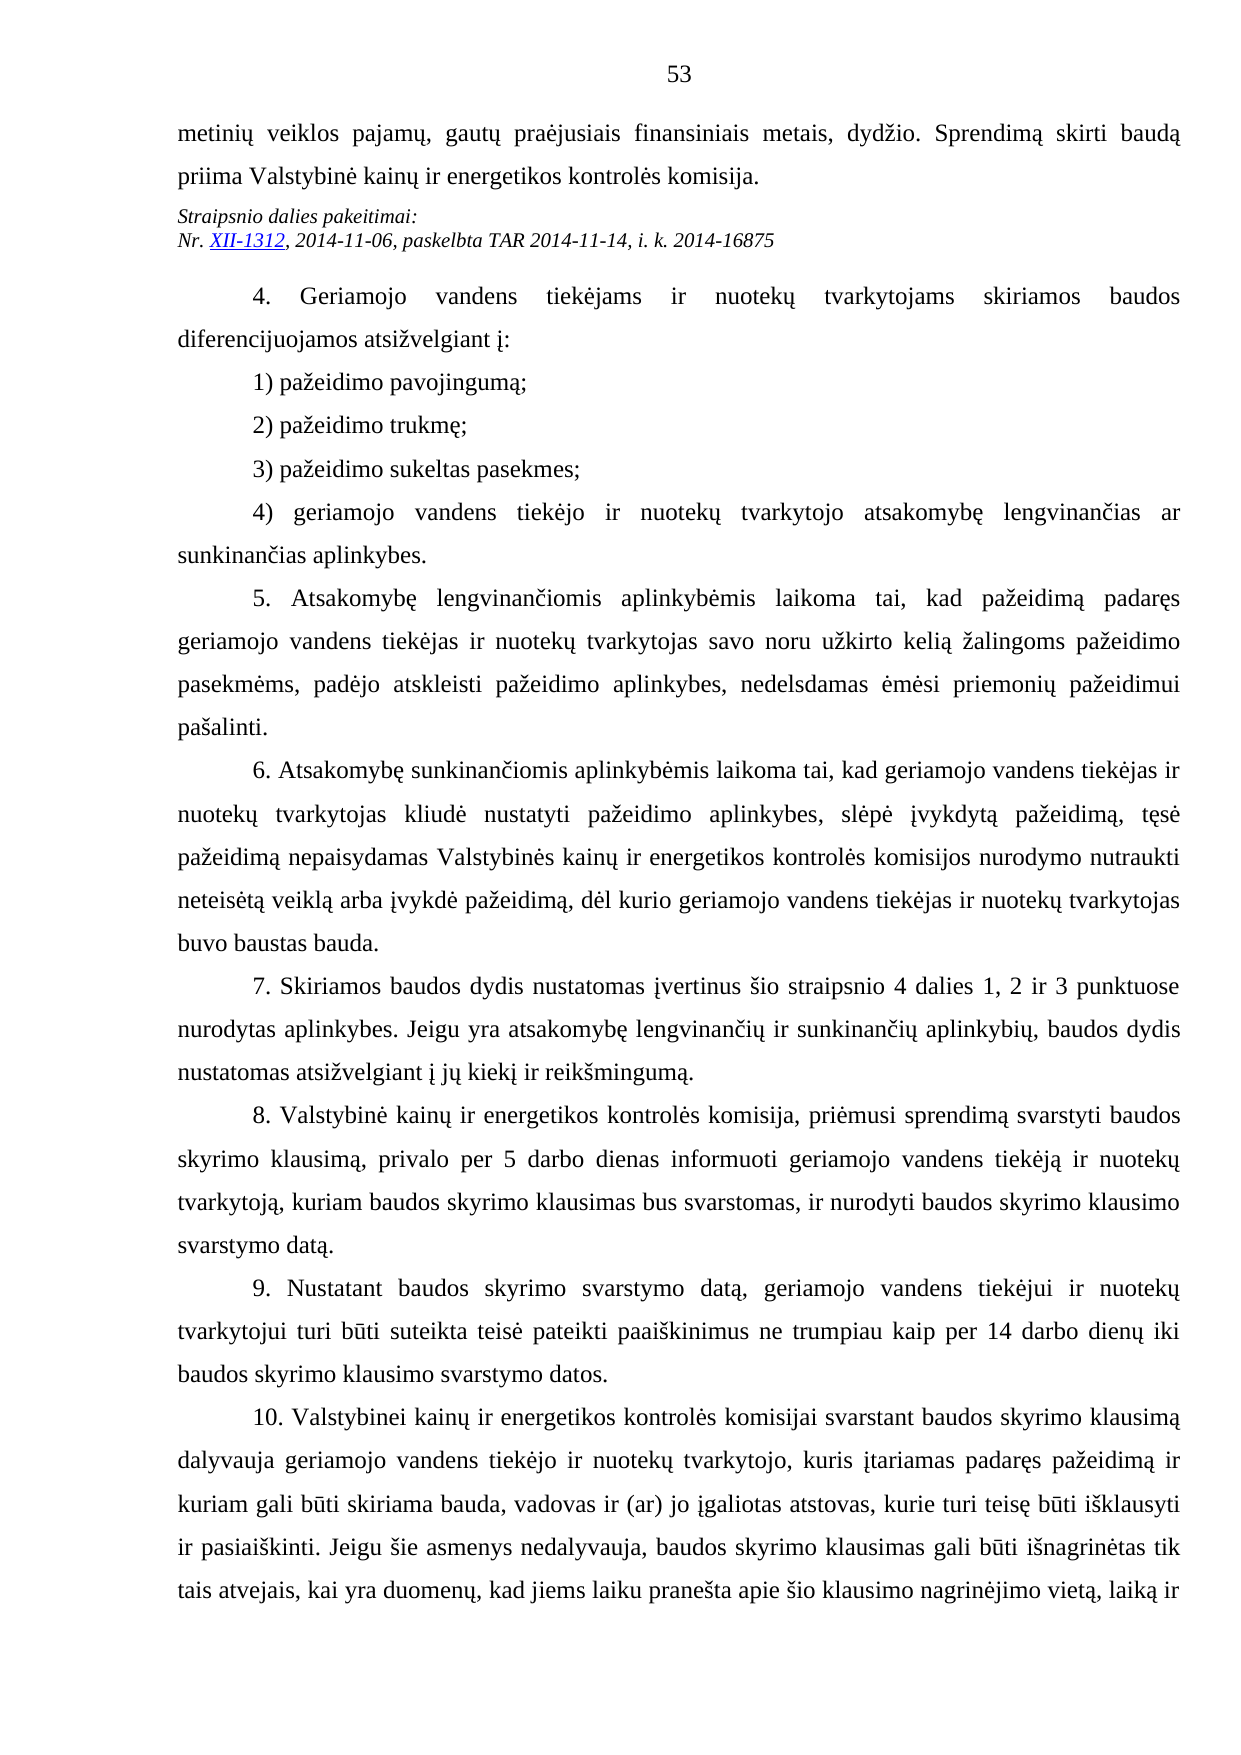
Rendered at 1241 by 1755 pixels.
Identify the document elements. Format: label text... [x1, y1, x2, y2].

text 4. Geriamojo vandens tiekėjams ir nuotekų tvarkytojams skiriamos baudos diferencijuojamos atsižvelgiant į: [177, 281, 1181, 353]
text 9. Nustatant baudos skyrimo svarstymo datą, geriamojo vandens tiekėjui ir nuotekų tvarkytojui turi būti suteikta teisė pateikti paaiškinimus ne trumpiau kaip per 14 darbo dienų iki baudos skyrimo klausimo svarstymo datos. [177, 1273, 1181, 1388]
text 8. Valstybinė kainų ir energetikos kontrolės komisija, priėmusi sprendimą svarstyti baudos skyrimo klausimą, privalo per 5 darbo dienas informuoti geriamojo vandens tiekėją ir nuotekų tvarkytoją, kuriam baudos skyrimo klausimas bus svarstomas, ir nurodyti baudos skyrimo klausimo svarstymo datą. [177, 1101, 1181, 1259]
text 6. Atsakomybę sunkinančiomis aplinkybėmis laikoma tai, kad geriamojo vandens tiekėjas ir nuotekų tvarkytojas kliudė nustatyti pažeidimo aplinkybes, slėpė įvykdytą pažeidimą, tęsė pažeidimą nepaisydamas Valstybinės kainų ir energetikos kontrolės komisijos nurodymo nutraukti neteisėtą veiklą arba įvykdė pažeidimą, dėl kurio geriamojo vandens tiekėjas ir nuotekų tvarkytojas buvo baustas bauda. [177, 756, 1181, 957]
text 1) pažeidimo pavojingumą; [177, 367, 1181, 396]
text Straipsnio dalies pakeitimai: [177, 204, 1181, 228]
text 3) pažeidimo sukeltas pasekmes; [177, 454, 1181, 482]
text 10. Valstybinei kainų ir energetikos kontrolės komisijai svarstant baudos skyrimo klausimą dalyvauja geriamojo vandens tiekėjo ir nuotekų tvarkytojo, kuris įtariamas padaręs pažeidimą ir kuriam gali būti skiriama bauda, vadovas ir (ar) jo įgaliotas atstovas, kurie turi teisę būti išklausyti ir pasiaiškinti. Jeigu šie asmenys nedalyvauja, baudos skyrimo klausimas gali būti išnagrinėtas tik tais atvejais, kai yra duomenų, kad jiems laiku pranešta apie šio klausimo nagrinėjimo vietą, laiką ir [177, 1402, 1181, 1604]
text 5. Atsakomybę lengvinančiomis aplinkybėmis laikoma tai, kad pažeidimą padaręs geriamojo vandens tiekėjas ir nuotekų tvarkytojas savo noru užkirto kelią žalingoms pažeidimo pasekmėms, padėjo atskleisti pažeidimo aplinkybes, nedelsdamas ėmėsi priemonių pažeidimui pašalinti. [177, 583, 1181, 741]
text Nr. XII-1312, 2014-11-06, paskelbta TAR 2014-11-14, i. k. 2014-16875 [177, 228, 1181, 252]
text metinių veiklos pajamų, gautų praėjusiais finansiniais metais, dydžio. Sprendimą skirti baudą priima Valstybinė kainų ir energetikos kontrolės komisija. [177, 118, 1181, 190]
text 4) geriamojo vandens tiekėjo ir nuotekų tvarkytojo atsakomybę lengvinančias ar sunkinančias aplinkybes. [177, 497, 1181, 569]
text 7. Skiriamos baudos dydis nustatomas įvertinus šio straipsnio 4 dalies 1, 2 ir 3 punktuose nurodytas aplinkybes. Jeigu yra atsakomybę lengvinančių ir sunkinančių aplinkybių, baudos dydis nustatomas atsižvelgiant į jų kiekį ir reikšmingumą. [177, 971, 1181, 1086]
text 2) pažeidimo trukmę; [177, 411, 1181, 439]
